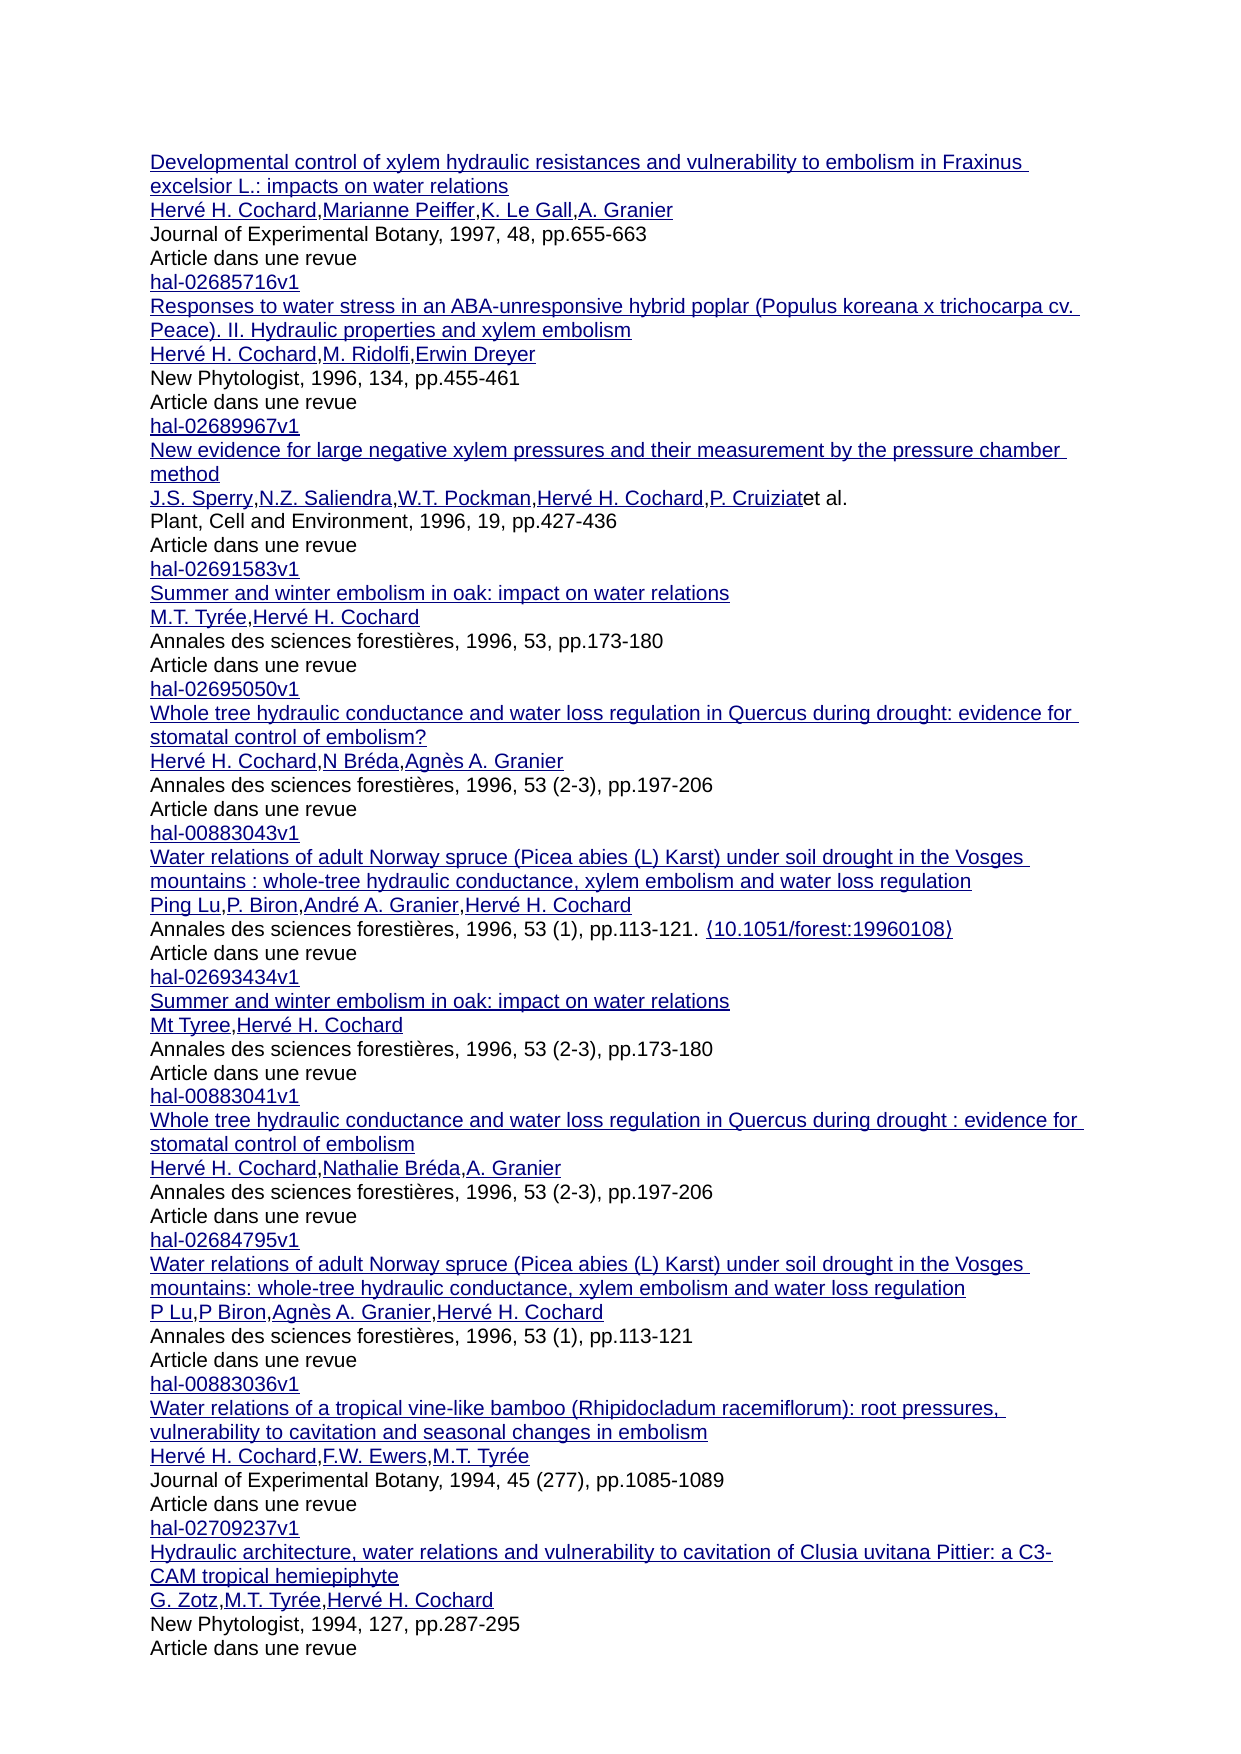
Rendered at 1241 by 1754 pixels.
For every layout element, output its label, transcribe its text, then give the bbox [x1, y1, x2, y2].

table_cell Responses to water stress in an ABA-unresponsive hybrid poplar (Populus koreana x trichocarpa cv. Peace). II. Hydraulic properties and xylem embolism Hervé H. Cochard,M. Ridolfi,Erwin Dreyer New Phytologist, 1996, 134, pp.455-461 Article dans une revue hal-02689967v1 [150, 294, 1090, 437]
table_cell Summer and winter embolism in oak: impact on water relations Mt Tyree,Hervé H. Cochard Annales des sciences forestières, 1996, 53 (2-3), pp.173-180 Article dans une revue hal-00883041v1 [150, 989, 1090, 1108]
table_cell Developmental control of xylem hydraulic resistances and vulnerability to embolism in Fraxinus excelsior L.: impacts on water relations Hervé H. Cochard,Marianne Peiffer,K. Le Gall,A. Granier Journal of Experimental Botany, 1997, 48, pp.655-663 Article dans une revue hal-02685716v1 [150, 150, 1090, 294]
table_cell Water relations of adult Norway spruce (Picea abies (L) Karst) under soil drought in the Vosges mountains: whole-tree hydraulic conductance, xylem embolism and water loss regulation P Lu,P Biron,Agnès A. Granier,Hervé H. Cochard Annales des sciences forestières, 1996, 53 (1), pp.113-121 Article dans une revue hal-00883036v1 [150, 1252, 1090, 1396]
table_cell Water relations of a tropical vine-like bamboo (Rhipidocladum racemiflorum): root pressures, vulnerability to cavitation and seasonal changes in embolism Hervé H. Cochard,F.W. Ewers,M.T. Tyrée Journal of Experimental Botany, 1994, 45 (277), pp.1085-1089 Article dans une revue hal-02709237v1 [150, 1396, 1090, 1539]
table_cell Summer and winter embolism in oak: impact on water relations M.T. Tyrée,Hervé H. Cochard Annales des sciences forestières, 1996, 53, pp.173-180 Article dans une revue hal-02695050v1 [150, 581, 1090, 701]
table_cell Hydraulic architecture, water relations and vulnerability to cavitation of Clusia uvitana Pittier: a C3-CAM tropical hemiepiphyte G. Zotz,M.T. Tyrée,Hervé H. Cochard New Phytologist, 1994, 127, pp.287-295 Article dans une revue [150, 1540, 1090, 1659]
table_cell Water relations of adult Norway spruce (Picea abies (L) Karst) under soil drought in the Vosges mountains : whole-tree hydraulic conductance, xylem embolism and water loss regulation Ping Lu,P. Biron,André A. Granier,Hervé H. Cochard Annales des sciences forestières, 1996, 53 (1), pp.113-121. ⟨10.1051/forest:19960108⟩ Article dans une revue hal-02693434v1 [150, 845, 1090, 988]
table_cell New evidence for large negative xylem pressures and their measurement by the pressure chamber method J.S. Sperry,N.Z. Saliendra,W.T. Pockman,Hervé H. Cochard,P. Cruiziatet al. Plant, Cell and Environment, 1996, 19, pp.427-436 Article dans une revue hal-02691583v1 [150, 438, 1090, 581]
table_cell Whole tree hydraulic conductance and water loss regulation in Quercus during drought : evidence for stomatal control of embolism Hervé H. Cochard,Nathalie Bréda,A. Granier Annales des sciences forestières, 1996, 53 (2-3), pp.197-206 Article dans une revue hal-02684795v1 [150, 1108, 1090, 1252]
table_cell Whole tree hydraulic conductance and water loss regulation in Quercus during drought: evidence for stomatal control of embolism? Hervé H. Cochard,N Bréda,Agnès A. Granier Annales des sciences forestières, 1996, 53 (2-3), pp.197-206 Article dans une revue hal-00883043v1 [150, 701, 1090, 845]
